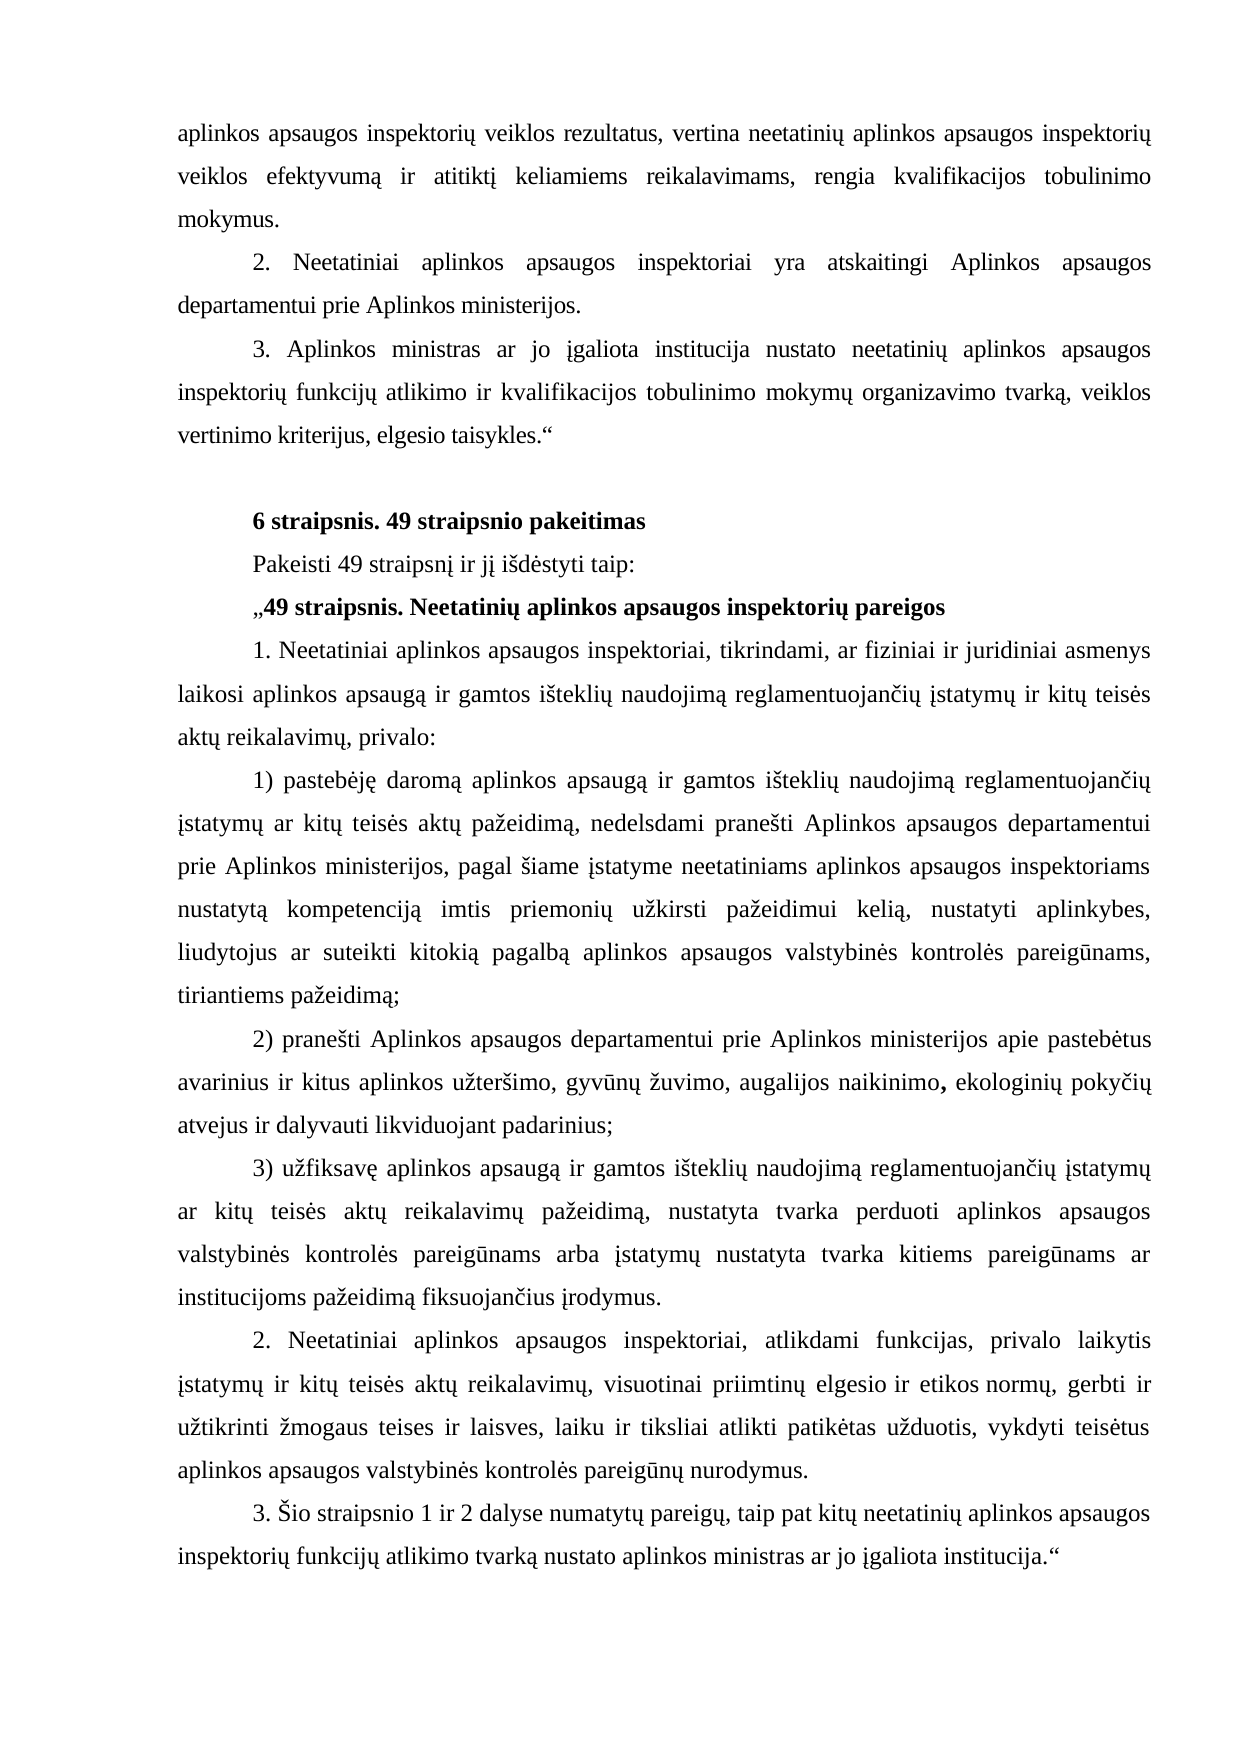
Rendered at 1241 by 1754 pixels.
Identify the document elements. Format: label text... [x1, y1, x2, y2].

text 3. Aplinkos ministras ar jo įgaliota institucija nustato neetatinių aplinkos apsaugos inspektorių funkcijų atlikimo ir kvalifikacijos tobulinimo mokymų organizavimo tvarką, veiklos vertinimo kriterijus, elgesio taisykles.“ [177, 334, 1152, 449]
text 2. Neetatiniai aplinkos apsaugos inspektoriai yra atskaitingi Aplinkos apsaugos departamentui prie Aplinkos ministerijos. [177, 247, 1152, 319]
text 3) užfiksavę aplinkos apsaugą ir gamtos išteklių naudojimą reglamentuojančių įstatymų ar kitų teisės aktų reikalavimų pažeidimą, nustatyta tvarka perduoti aplinkos apsaugos valstybinės kontrolės pareigūnams arba įstatymų nustatyta tvarka kitiems pareigūnams ar institucijoms pažeidimą fiksuojančius įrodymus. [177, 1153, 1152, 1311]
text aplinkos apsaugos inspektorių veiklos rezultatus, vertina neetatinių aplinkos apsaugos inspektorių veiklos efektyvumą ir atitiktį keliamiems reikalavimams, rengia kvalifikacijos tobulinimo mokymus. [177, 118, 1152, 233]
text Pakeisti 49 straipsnį ir jį išdėstyti taip: [177, 549, 1152, 578]
text 2. Neetatiniai aplinkos apsaugos inspektoriai, atlikdami funkcijas, privalo laikytis įstatymų ir kitų teisės aktų reikalavimų, visuotinai priimtinų elgesio ir etikos normų, gerbti ir užtikrinti žmogaus teises ir laisves, laiku ir tiksliai atlikti patikėtas užduotis, vykdyti teisėtus aplinkos apsaugos valstybinės kontrolės pareigūnų nurodymus. [177, 1326, 1152, 1484]
text 6 straipsnis. 49 straipsnio pakeitimas [177, 506, 1152, 535]
text 1) pastebėję daromą aplinkos apsaugą ir gamtos išteklių naudojimą reglamentuojančių įstatymų ar kitų teisės aktų pažeidimą, nedelsdami pranešti Aplinkos apsaugos departamentui prie Aplinkos ministerijos, pagal šiame įstatyme neetatiniams aplinkos apsaugos inspektoriams nustatytą kompetenciją imtis priemonių užkirsti pažeidimui kelią, nustatyti aplinkybes, liudytojus ar suteikti kitokią pagalbą aplinkos apsaugos valstybinės kontrolės pareigūnams, tiriantiems pažeidimą; [177, 765, 1152, 1009]
text 3. Šio straipsnio 1 ir 2 dalyse numatytų pareigų, taip pat kitų neetatinių aplinkos apsaugos inspektorių funkcijų atlikimo tvarką nustato aplinkos ministras ar jo įgaliota institucija.“ [177, 1498, 1152, 1570]
text 2) pranešti Aplinkos apsaugos departamentui prie Aplinkos ministerijos apie pastebėtus avarinius ir kitus aplinkos užteršimo, gyvūnų žuvimo, augalijos naikinimo, ekologinių pokyčių atvejus ir dalyvauti likviduojant padarinius; [177, 1024, 1152, 1139]
text 1. Neetatiniai aplinkos apsaugos inspektoriai, tikrindami, ar fiziniai ir juridiniai asmenys laikosi aplinkos apsaugą ir gamtos išteklių naudojimą reglamentuojančių įstatymų ir kitų teisės aktų reikalavimų, privalo: [177, 636, 1152, 751]
text „49 straipsnis. Neetatinių aplinkos apsaugos inspektorių pareigos [177, 592, 1152, 621]
